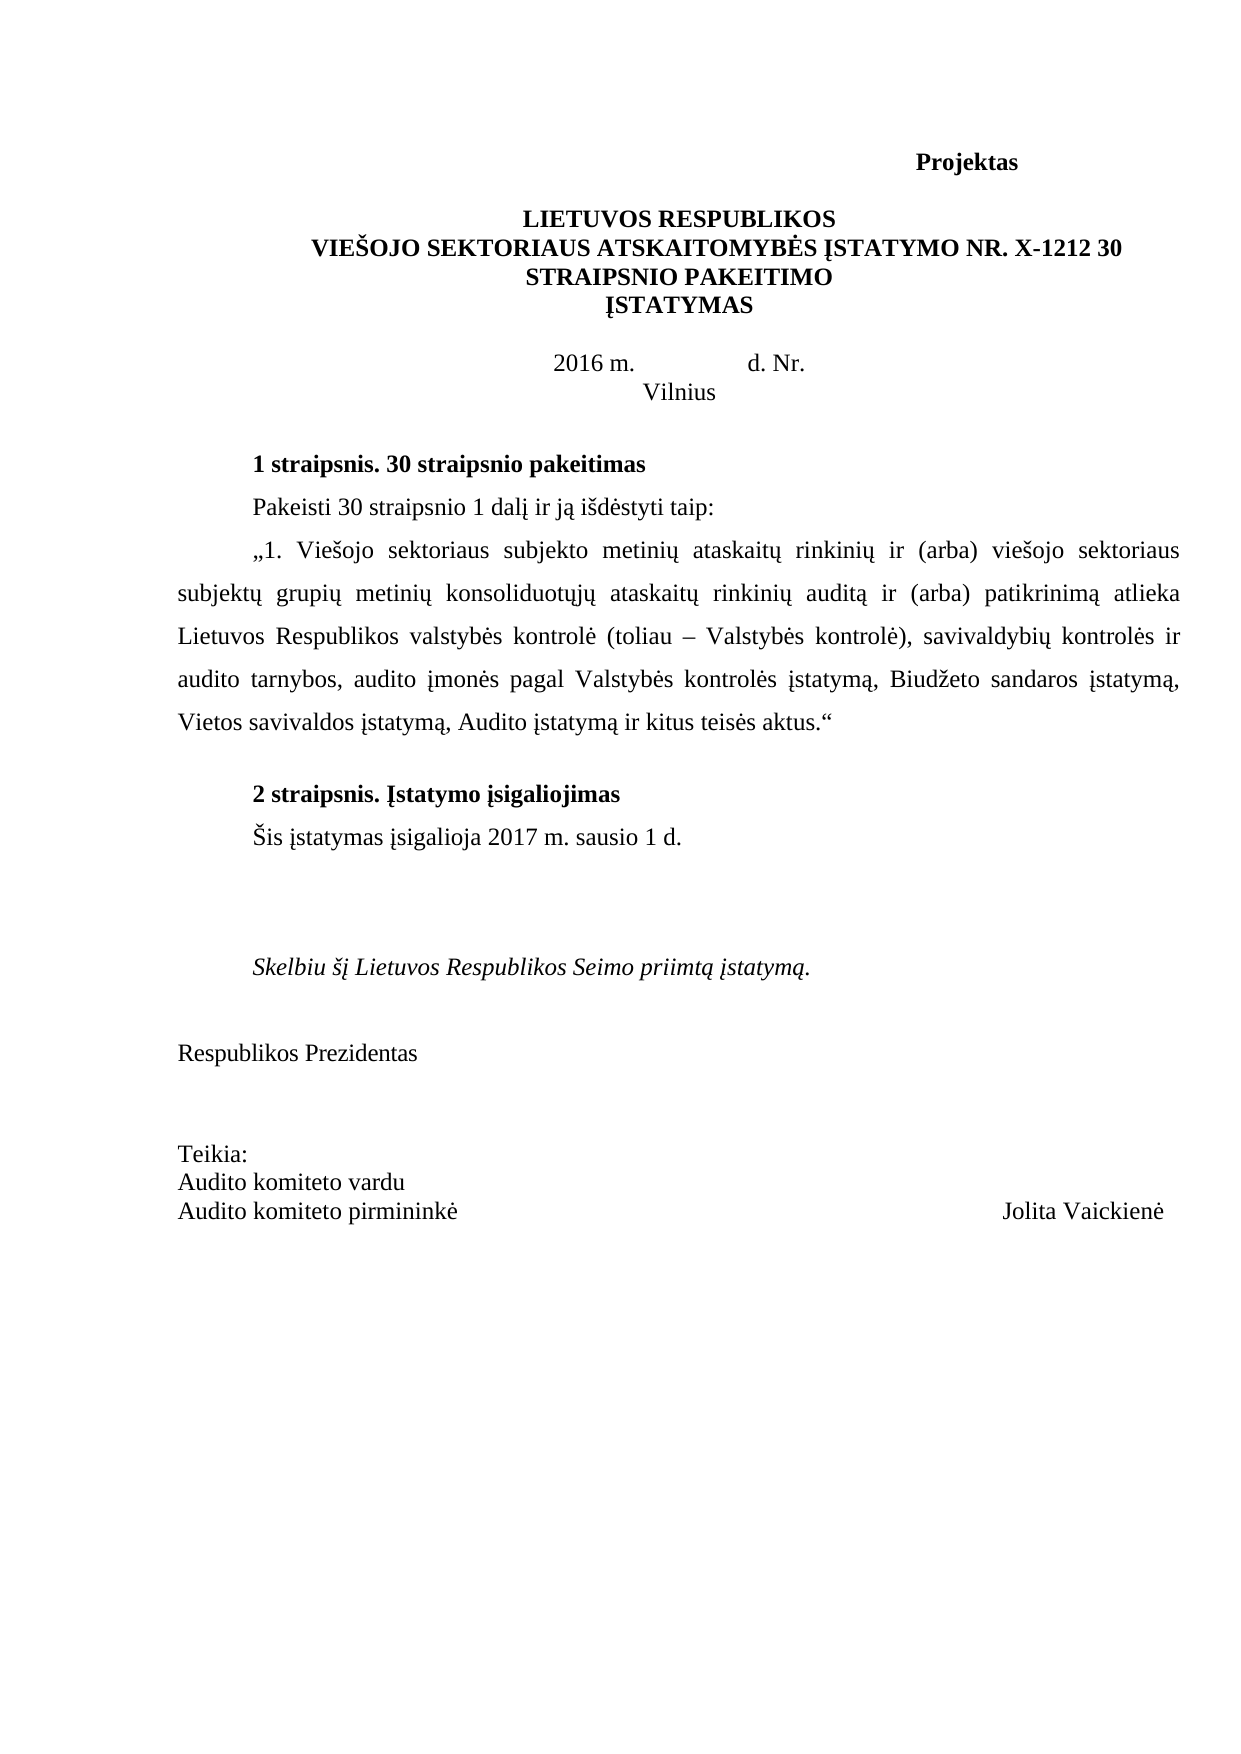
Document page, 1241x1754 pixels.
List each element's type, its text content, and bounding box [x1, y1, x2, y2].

text Skelbiu šį Lietuvos Respublikos Seimo priimtą įstatymą. [177, 952, 1181, 981]
text VIEŠOJO SEKTORIAUS ATSKAITOMYBĖS ĮSTATYMO NR. X-1212 30 STRAIPSNIO PAKEITIMO [177, 233, 1181, 291]
text „1. Viešojo sektoriaus subjekto metinių ataskaitų rinkinių ir (arba) viešojo sektoriaus subjektų grupių metinių konsoliduotųjų ataskaitų rinkinių auditą ir (arba) patikrinimą atlieka Lietuvos Respublikos valstybės kontrolė (toliau – Valstybės kontrolė), savivaldybių kontrolės ir audito tarnybos, audito įmonės pagal Valstybės kontrolės įstatymą, Biudžeto sandaros įstatymą, Vietos savivaldos įstatymą, Audito įstatymą ir kitus teisės aktus.“ [177, 535, 1181, 736]
text Audito komiteto vardu [177, 1167, 1181, 1196]
text Respublikos Prezidentas [177, 1038, 1181, 1067]
text 1 straipsnis. 30 straipsnio pakeitimas [177, 449, 1181, 477]
text Lietuvos Respublikos [177, 204, 1181, 233]
text Šis įstatymas įsigalioja 2017 m. sausio 1 d. [177, 822, 1181, 851]
text Audito komiteto pirmininkė Jolita Vaickienė [177, 1196, 1181, 1225]
text ĮSTATYMAS [177, 291, 1181, 319]
text Vilnius [177, 377, 1181, 406]
text Pakeisti 30 straipsnio 1 dalį ir ją išdėstyti taip: [177, 492, 1181, 521]
text Teikia: [177, 1139, 1181, 1167]
text Projektas [916, 147, 1181, 176]
text 2016 m. d. Nr. [177, 348, 1181, 377]
text 2 straipsnis. Įstatymo įsigaliojimas [177, 779, 1181, 808]
